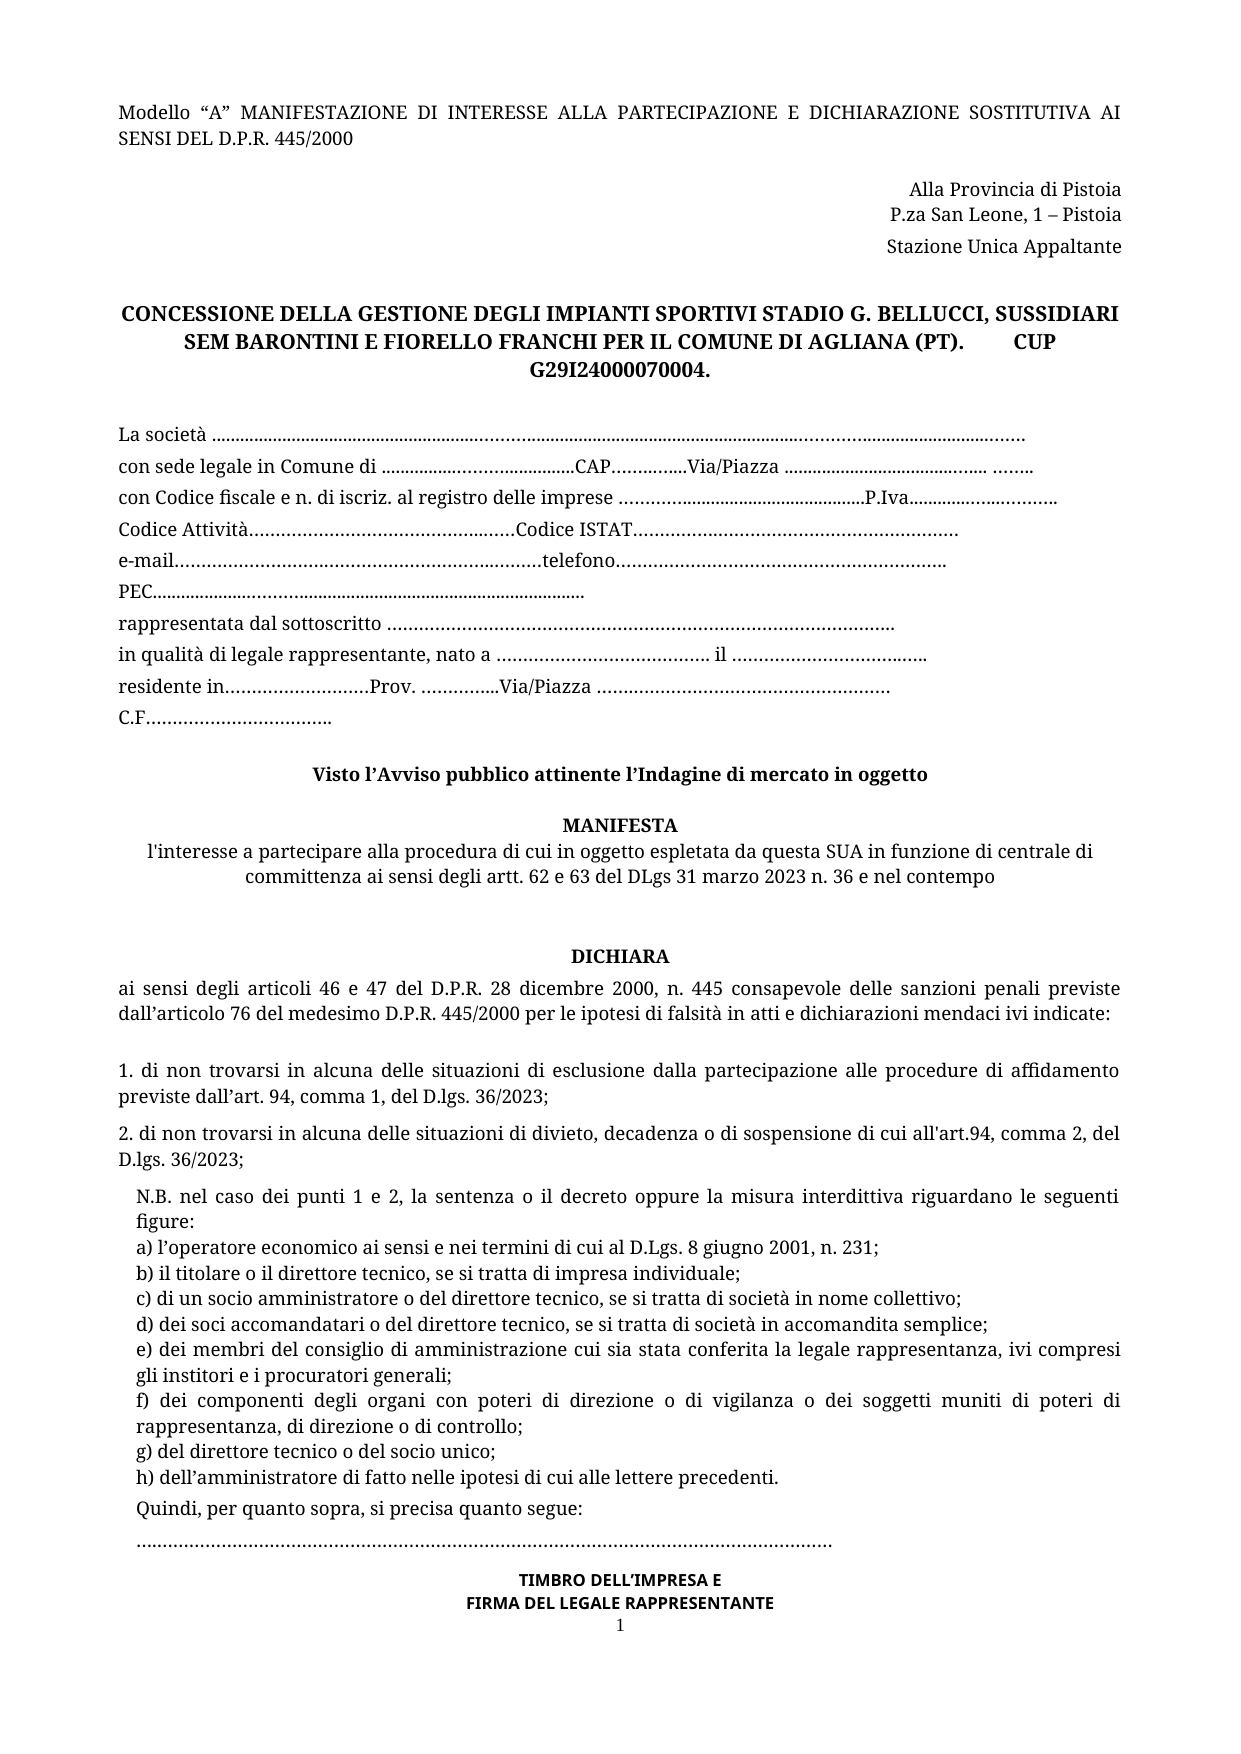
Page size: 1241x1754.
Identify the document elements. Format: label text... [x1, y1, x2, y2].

text 2. di non trovarsi in alcuna delle situazioni di divieto, decadenza o di sospensione di cui all'art.94, comma 2, del D.lgs. 36/2023; [118, 1120, 1122, 1171]
text b) il titolare o il direttore tecnico, se si tratta di impresa individuale; [136, 1260, 1122, 1285]
text Codice Attività……………………………………..……Codice ISTAT…………….……………………………………… [118, 516, 1122, 541]
text L'INTERESSE A partecipare alla procedura DI CUI IN OGGETTO espletata da questa SUA in funzione di Centrale di Committenza ai sensi degli artt. 62 e 63 del DLgs 31 marzo 2023 n. 36 e nel contempo [118, 838, 1122, 889]
text ai sensi degli articoli 46 e 47 del D.P.R. 28 dicembre 2000, n. 445 consapevole delle sanzioni penali previste dall’articolo 76 del medesimo D.P.R. 445/2000 per le ipotesi di falsità in atti e dichiarazioni mendaci ivi indicate: [118, 975, 1122, 1026]
text Modello “A” MANIFESTAZIONE DI INTERESSE ALLA PARTECIPAZIONE E DICHIARAZIONE SOSTITUTIVA AI SENSI DEL D.P.R. 445/2000 [118, 99, 1122, 150]
text residente in………………………Prov. …………...Via/Piazza …….………………………………………… [118, 673, 1122, 699]
text a) l’operatore economico ai sensi e nei termini di cui al D.Lgs. 8 giugno 2001, n. 231; [136, 1234, 1122, 1260]
text g) del direttore tecnico o del socio unico; [136, 1438, 1122, 1464]
text Alla Provincia di Pistoia [118, 176, 1122, 201]
text Quindi, per quanto sopra, si precisa quanto segue: [136, 1495, 1122, 1521]
text c) di un socio amministratore o del direttore tecnico, se si tratta di società in nome collettivo; [136, 1285, 1122, 1311]
text ….……………………………………………………………………………………………………………… [136, 1527, 1122, 1552]
text con Codice fiscale e n. di iscriz. al registro delle imprese ………….......................................P.Iva.............…...……….. [118, 484, 1122, 510]
text e) dei membri del consiglio di amministrazione cui sia stata conferita la legale rappresentanza, ivi compresi gli institori e i procuratori generali; [136, 1336, 1122, 1387]
text Stazione Unica Appaltante [118, 233, 1122, 258]
text rappresentata dal sottoscritto ………………………………………………………………………………….. [118, 610, 1122, 636]
text P.za San Leone, 1 – Pistoia [118, 201, 1122, 227]
text C.F…………………………….. [118, 704, 1122, 730]
text N.B. nel caso dei punti 1 e 2, la sentenza o il decreto oppure la misura interdittiva riguardano le seguenti figure: [136, 1183, 1122, 1234]
text con sede legale in Comune di ................………...............CAP……..…....Via/Piazza ....................................….... …….. [118, 453, 1122, 478]
text 1. di non trovarsi in alcuna delle situazioni di esclusione dalla partecipazione alle procedure di affidamento previste dall’art. 94, comma 1, del D.lgs. 36/2023; [118, 1057, 1122, 1108]
text e-mail……………………….…………………………..………telefono…………………………………………………….. [118, 547, 1122, 573]
text f) dei componenti degli organi con poteri di direzione o di vigilanza o dei soggetti muniti di poteri di rappresentanza, di direzione o di controllo; [136, 1387, 1122, 1438]
text in qualità di legale rappresentante, nato a …………………………………. il …………………………..….. [118, 642, 1122, 667]
text PEC.....................………............................................................. [118, 579, 1122, 604]
text MANIFESTA [118, 813, 1122, 838]
text La società .........................................................………..........................................................…………...........................……. [118, 421, 1122, 447]
text d) dei soci accomandatari o del direttore tecnico, se si tratta di società in accomandita semplice; [136, 1311, 1122, 1336]
text h) dell’amministratore di fatto nelle ipotesi di cui alle lettere precedenti. [136, 1464, 1122, 1489]
text CONCESSIONE DELLA GESTIONE DEGLI IMPIANTI SPORTIVI STADIO G. BELLUCCI, SUSSIDIARI SEM BARONTINI E FIORELLO FRANCHI PER IL COMUNE DI AGLIANA (pt). CUP G29I24000070004. [118, 299, 1122, 384]
text Visto l’Avviso pubblico attinente l’Indagine di mercato in oggetto [118, 762, 1122, 787]
text DICHIARA [118, 943, 1122, 969]
